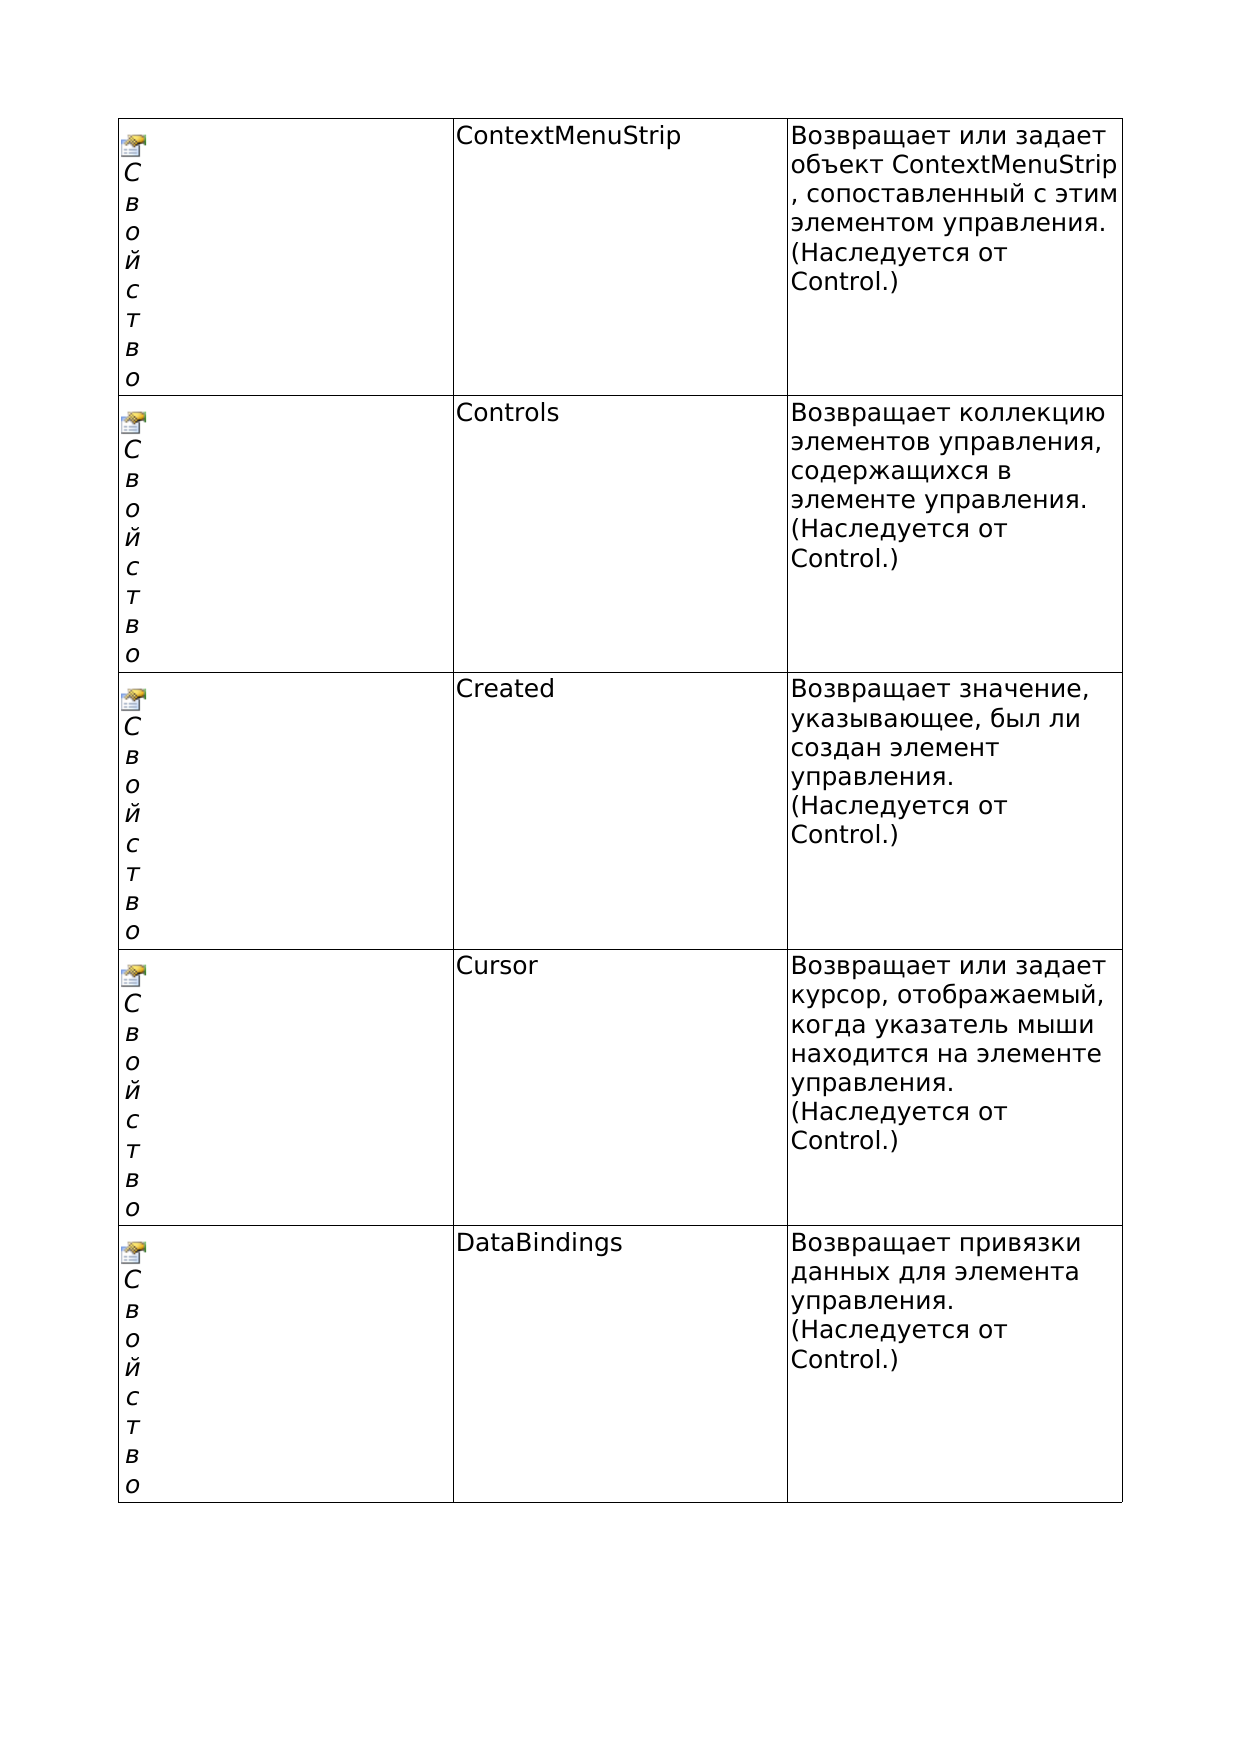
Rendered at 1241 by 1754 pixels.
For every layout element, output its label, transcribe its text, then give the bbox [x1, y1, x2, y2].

table_cell Возвращает значение, указывающее, был ли создан элемент управления. (Наследуется от Control.) [788, 673, 1122, 948]
table_cell Возвращает или задает курсор, отображаемый, когда указатель мыши находится на элементе управления. (Наследуется от Control.) [788, 950, 1122, 1225]
picture [121, 410, 147, 436]
table_cell [119, 673, 453, 948]
table_cell Created [454, 673, 787, 948]
table_cell [119, 396, 453, 672]
picture [121, 133, 147, 159]
table_cell Возвращает коллекцию элементов управления, содержащихся в элементе управления. (Наследуется от Control.) [788, 396, 1122, 672]
table_cell [119, 1226, 453, 1502]
table_cell DataBindings [454, 1226, 787, 1502]
table_cell Возвращает привязки данных для элемента управления. (Наследуется от Control.) [788, 1226, 1122, 1502]
table_cell ContextMenuStrip [454, 119, 787, 395]
table_cell [119, 950, 453, 1225]
picture [121, 963, 147, 989]
table_cell Возвращает или задает объект ContextMenuStrip , сопоставленный с этим элементом управления. (Наследуется от Control.) [788, 119, 1122, 395]
table_cell Cursor [454, 950, 787, 1225]
table_cell Controls [454, 396, 787, 672]
picture [121, 687, 147, 713]
table_cell [119, 119, 453, 395]
picture [121, 1240, 147, 1266]
